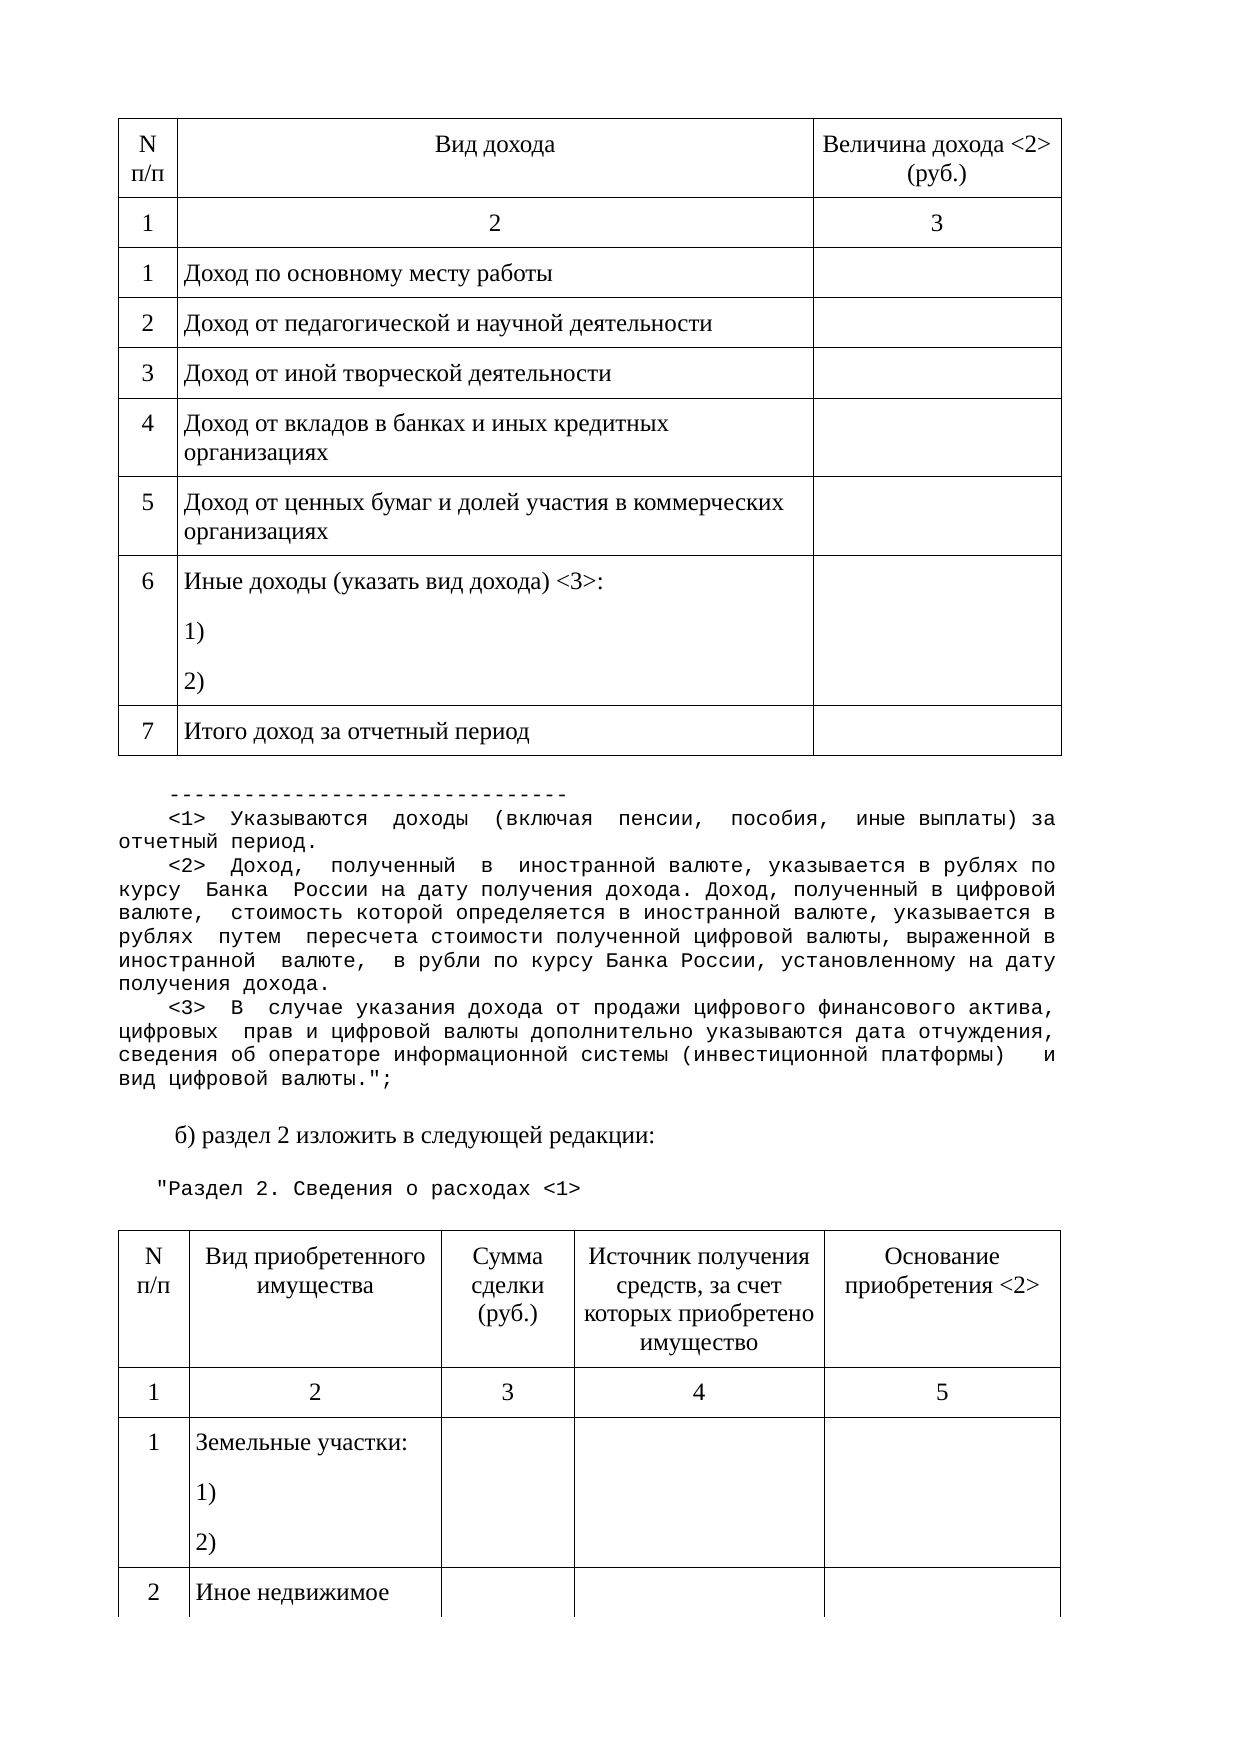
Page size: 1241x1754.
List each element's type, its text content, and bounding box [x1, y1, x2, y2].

table_cell 2 [119, 298, 177, 347]
table_cell [119, 605, 177, 655]
table_cell 2 [178, 198, 813, 247]
table_header Величина дохода <2> (руб.) [814, 119, 1061, 197]
table_cell [575, 1418, 824, 1467]
table_cell [814, 248, 1061, 297]
table_cell 4 [575, 1368, 824, 1417]
table_cell [442, 1517, 574, 1567]
table_cell 1) [178, 605, 813, 655]
text -------------------------------- [118, 784, 1122, 808]
table_cell Доход от ценных бумаг и долей участия в коммерческих организациях [178, 477, 813, 555]
table_cell 1 [119, 198, 177, 247]
table_header N п/п [119, 119, 177, 197]
table_header Сумма сделки (руб.) [442, 1231, 574, 1367]
table_cell 7 [119, 706, 177, 755]
text <3> В случае указания дохода от продажи цифрового финансового актива, [118, 997, 1122, 1021]
table_cell [814, 348, 1061, 397]
table_cell [575, 1568, 824, 1617]
text курсу Банка России на дату получения дохода. Доход, полученный в цифровой [118, 879, 1122, 902]
table_cell [814, 298, 1061, 347]
table_cell 5 [119, 477, 177, 555]
table_cell Итого доход за отчетный период [178, 706, 813, 755]
table_cell [442, 1568, 574, 1617]
table_cell 1 [119, 248, 177, 297]
table_cell [442, 1467, 574, 1517]
table_cell Доход от иной творческой деятельности [178, 348, 813, 397]
table_cell 4 [119, 399, 177, 476]
table_cell [119, 655, 177, 705]
table_cell 2 [190, 1368, 441, 1417]
table_header Вид дохода [178, 119, 813, 197]
table_cell Доход по основному месту работы [178, 248, 813, 297]
text цифровых прав и цифровой валюты дополнительно указываются дата отчуждения, [118, 1021, 1122, 1044]
table_cell [814, 556, 1061, 605]
table_cell 6 [119, 556, 177, 605]
table_cell [119, 1517, 189, 1567]
table_cell 3 [442, 1368, 574, 1417]
table_cell 1) [190, 1467, 441, 1517]
table_cell 2 [119, 1568, 189, 1617]
table_cell 2) [178, 655, 813, 705]
table_cell [575, 1467, 824, 1517]
table_cell [119, 1467, 189, 1517]
table_cell Иное недвижимое [190, 1568, 441, 1617]
text отчетный период. [118, 831, 1122, 855]
table_cell 3 [119, 348, 177, 397]
table_cell 1 [119, 1418, 189, 1467]
table_cell [814, 477, 1061, 555]
table_cell [814, 706, 1061, 755]
text <2> Доход, полученный в иностранной валюте, указывается в рублях по [118, 855, 1122, 879]
table_cell [825, 1568, 1060, 1617]
table_cell 1 [119, 1368, 189, 1417]
table_cell 5 [825, 1368, 1060, 1417]
table_cell [825, 1467, 1060, 1517]
table_header Основание приобретения <2> [825, 1231, 1060, 1367]
table_cell Иные доходы (указать вид дохода) <3>: [178, 556, 813, 605]
table_cell [814, 605, 1061, 655]
text валюте, стоимость которой определяется в иностранной валюте, указывается в [118, 902, 1122, 926]
table_cell [814, 399, 1061, 476]
table_cell Доход от педагогической и научной деятельности [178, 298, 813, 347]
text б) раздел 2 изложить в следующей редакции: [118, 1120, 1122, 1149]
table_header Вид приобретенного имущества [190, 1231, 441, 1367]
table_cell 2) [190, 1517, 441, 1567]
table_cell [814, 655, 1061, 705]
table_cell Земельные участки: [190, 1418, 441, 1467]
text иностранной валюте, в рубли по курсу Банка России, установленному на дату [118, 950, 1122, 973]
table_header N п/п [119, 1231, 189, 1367]
table_cell Доход от вкладов в банках и иных кредитных организациях [178, 399, 813, 476]
text <1> Указываются доходы (включая пенсии, пособия, иные выплаты) за [118, 808, 1122, 831]
table_cell [442, 1418, 574, 1467]
table_cell [825, 1517, 1060, 1567]
table_cell [575, 1517, 824, 1567]
text вид цифровой валюты."; [118, 1068, 1122, 1092]
text "Раздел 2. Сведения о расходах <1> [118, 1178, 1122, 1201]
table_header Источник получения средств, за счет которых приобретено имущество [575, 1231, 824, 1367]
text сведения об операторе информационной системы (инвестиционной платформы) и [118, 1044, 1122, 1068]
table_cell 3 [814, 198, 1061, 247]
text рублях путем пересчета стоимости полученной цифровой валюты, выраженной в [118, 926, 1122, 950]
text получения дохода. [118, 973, 1122, 997]
table_cell [825, 1418, 1060, 1467]
